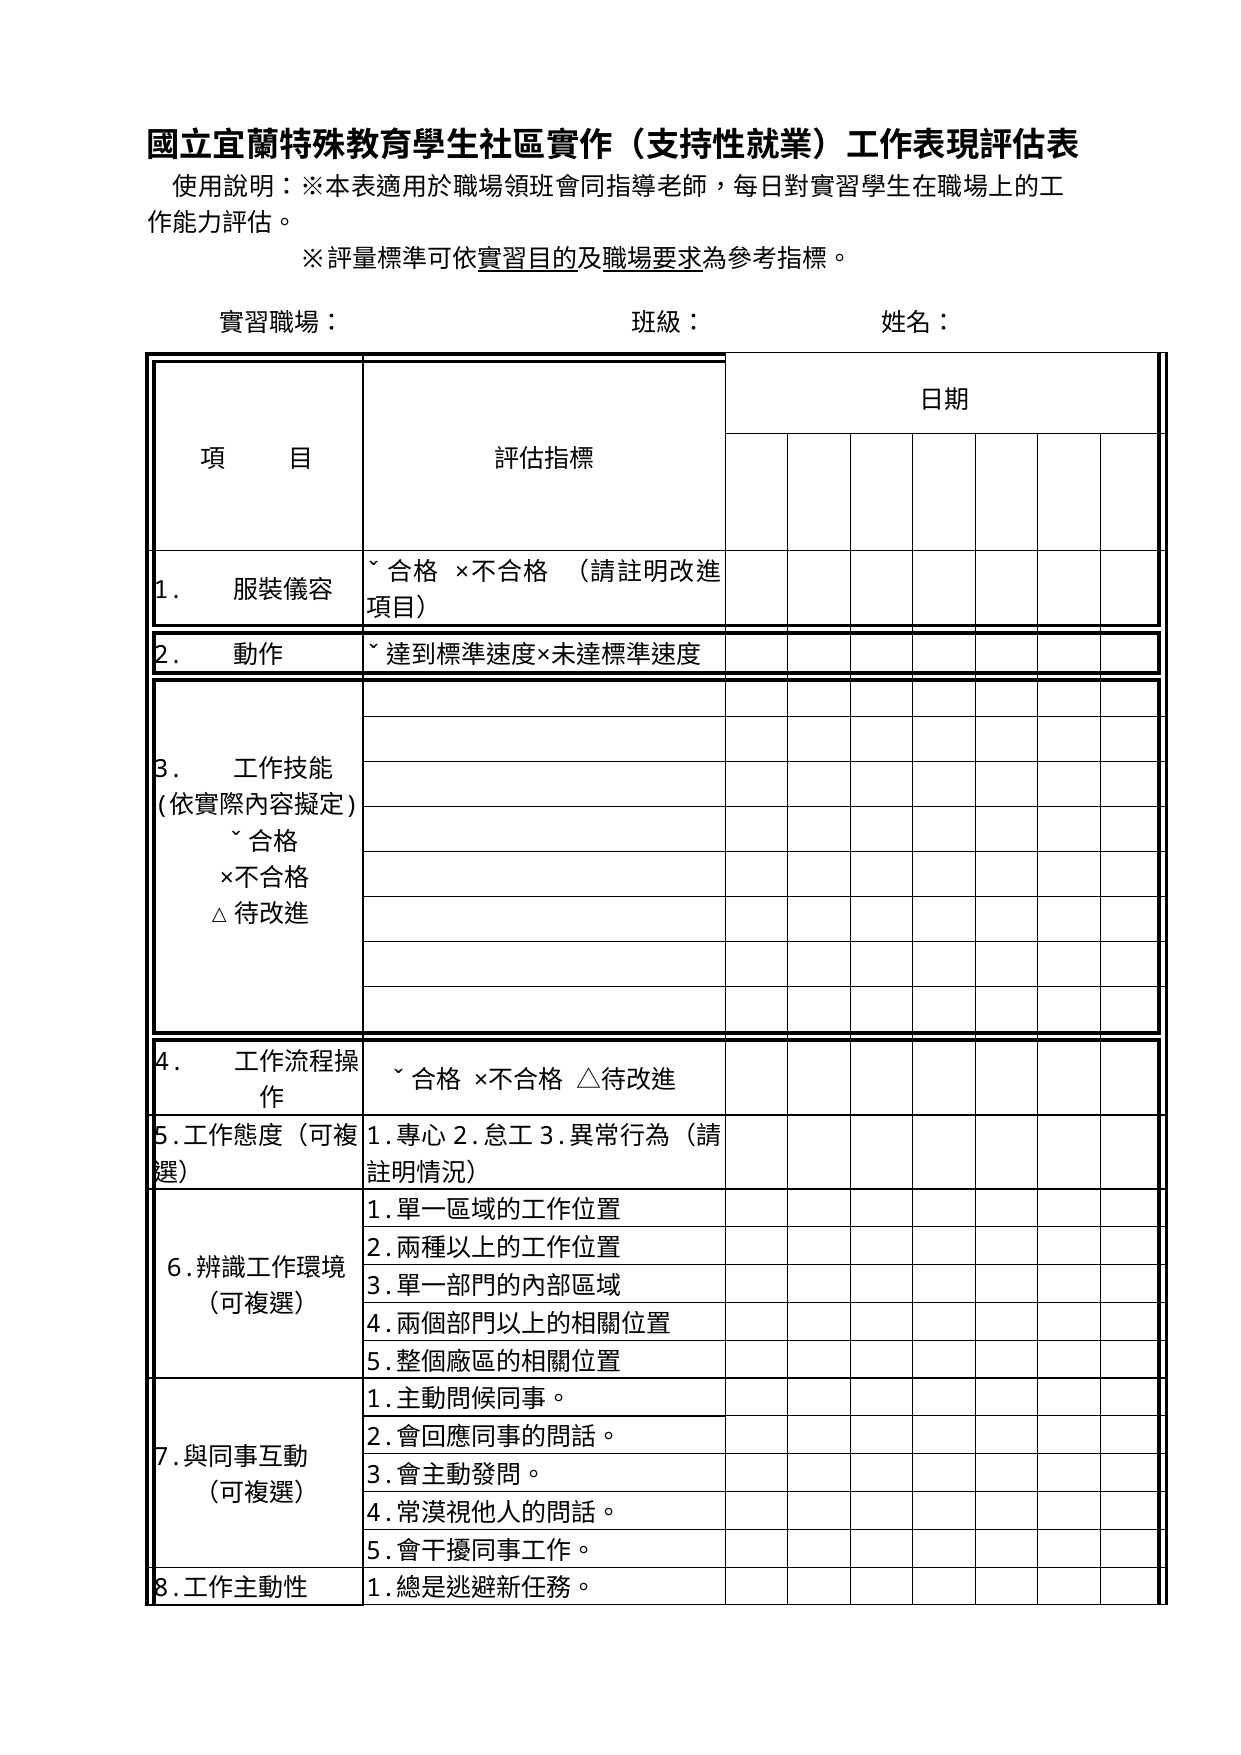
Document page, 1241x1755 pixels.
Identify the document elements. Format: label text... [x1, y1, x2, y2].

table_cell [1038, 627, 1100, 631]
table_cell [788, 807, 850, 851]
table_cell [1101, 1190, 1157, 1226]
table_cell [1038, 762, 1100, 806]
table_cell [1101, 897, 1157, 941]
table_cell [851, 1454, 912, 1491]
table_cell 2.兩種以上的工作位置 [364, 1227, 725, 1264]
table_cell [913, 1416, 975, 1453]
table_cell [913, 942, 975, 986]
table_cell 4.兩個部門以上的相關位置 [364, 1303, 725, 1339]
table_cell [364, 717, 725, 761]
table_cell [1038, 1416, 1100, 1453]
table_cell [851, 1303, 912, 1339]
table_cell [851, 897, 912, 941]
table_cell [364, 807, 725, 851]
table_cell [976, 717, 1037, 761]
table_cell [976, 1568, 1037, 1604]
table_cell [851, 1341, 912, 1377]
table_cell [976, 1265, 1037, 1302]
table_cell [976, 1190, 1037, 1226]
table_cell [726, 1530, 787, 1566]
table_cell [851, 1568, 912, 1604]
table_cell [976, 852, 1037, 896]
table_cell 6.辨識工作環境 （可複選） [156, 1190, 362, 1377]
table_cell [913, 635, 975, 671]
table_cell [1101, 1265, 1157, 1302]
table_cell [913, 1341, 975, 1377]
table_cell [726, 551, 787, 623]
table_cell [976, 551, 1037, 623]
table_cell [364, 942, 725, 986]
table_cell [976, 1116, 1037, 1188]
table_cell [1038, 1492, 1100, 1528]
table_cell [364, 762, 725, 806]
table_cell 1.專心2.怠工3.異常行為（請註明情況） [364, 1116, 725, 1188]
table_cell 2.會回應同事的問話。 [364, 1417, 725, 1453]
table_cell [913, 1303, 975, 1339]
table_cell [1038, 1227, 1100, 1264]
table_header [364, 356, 725, 360]
table_cell [851, 1416, 912, 1453]
table_cell [976, 897, 1037, 941]
table_cell [1101, 717, 1157, 761]
table_cell [851, 1265, 912, 1302]
table_cell [976, 987, 1037, 1031]
table_cell [726, 1492, 787, 1528]
table_cell 1.總是逃避新任務。 [364, 1568, 725, 1604]
text 國立宜蘭特殊教育學生社區實作（支持性就業）工作表現評估表 [73, 118, 1152, 166]
table_cell [364, 897, 725, 941]
table_cell [788, 762, 850, 806]
table_cell [726, 852, 787, 896]
table_cell [851, 1042, 912, 1114]
table_cell 3.會主動發問。 [364, 1454, 725, 1491]
table_cell [851, 807, 912, 851]
table_cell 動作 [150, 624, 362, 671]
table_cell [1038, 1303, 1100, 1339]
table_cell [788, 1042, 850, 1114]
table_cell [788, 1265, 850, 1302]
table_cell [1101, 1341, 1157, 1377]
table_cell [976, 762, 1037, 806]
table_cell ˇ合格 ×不合格 （請註明改進項目） [364, 551, 725, 623]
table_cell [976, 627, 1037, 631]
table_cell [1038, 1454, 1100, 1491]
table_cell [726, 1190, 787, 1226]
table_cell [364, 682, 725, 716]
table_cell [788, 635, 850, 671]
table_cell [913, 1265, 975, 1302]
table_cell [1038, 942, 1100, 986]
table_cell [851, 682, 912, 716]
table_cell [726, 987, 787, 1031]
table_cell [788, 897, 850, 941]
table_cell 5.整個廠區的相關位置 [364, 1341, 725, 1377]
table_cell [788, 1190, 850, 1226]
table_cell [1038, 1116, 1100, 1188]
table_cell [913, 1568, 975, 1604]
table_cell [851, 1116, 912, 1188]
table_cell [726, 762, 787, 806]
table_cell [788, 717, 850, 761]
table_cell [913, 434, 975, 549]
table_cell [788, 942, 850, 986]
table_cell 4.常漠視他人的問話。 [364, 1492, 725, 1528]
table_cell [976, 682, 1037, 716]
table_cell [1038, 635, 1100, 671]
table_cell [913, 551, 975, 623]
table_cell 服裝儀容 [156, 551, 362, 623]
table_cell [851, 1190, 912, 1226]
table_cell [913, 1190, 975, 1226]
table_cell [1101, 434, 1157, 549]
table_cell [726, 1568, 787, 1604]
table_cell [1101, 635, 1157, 671]
table_cell [726, 1341, 787, 1377]
table_cell [1101, 624, 1163, 671]
table_cell [788, 987, 850, 1031]
table_cell [788, 1227, 850, 1264]
table_cell [788, 1116, 850, 1188]
table_cell [788, 1492, 850, 1528]
table_cell [1101, 852, 1157, 896]
table_cell [851, 627, 912, 631]
table_cell 工作流程操作 [150, 1031, 362, 1114]
table_cell [1101, 551, 1157, 623]
table_cell [976, 1379, 1037, 1415]
table_cell [1101, 987, 1157, 1031]
table_cell [913, 717, 975, 761]
table_cell [976, 1341, 1037, 1377]
table_cell [976, 635, 1037, 671]
text 使用說明：※本表適用於職場領班會同指導老師，每日對實習學生在職場上的工作能力評估。 [148, 166, 1067, 239]
table_cell [1101, 1379, 1157, 1415]
table_cell [726, 717, 787, 761]
table_cell [851, 852, 912, 896]
table_cell [1038, 551, 1100, 623]
table_cell [1101, 671, 1163, 716]
table_cell [976, 807, 1037, 851]
table_cell [913, 762, 975, 806]
table_cell [788, 1530, 850, 1566]
table_cell [913, 987, 975, 1031]
table_cell [851, 551, 912, 623]
table_cell [976, 434, 1037, 549]
table_cell [726, 1379, 787, 1415]
table_cell [788, 852, 850, 896]
table_cell [913, 1492, 975, 1528]
table_cell [913, 627, 975, 631]
table_cell [851, 987, 912, 1031]
table_cell ˇ合格 ×不合格 △待改進 [364, 1042, 725, 1114]
table_cell [788, 1568, 850, 1604]
table_cell [726, 1303, 787, 1339]
text ※評量標準可依實習目的及職場要求為參考指標。 [285, 239, 1093, 275]
table_cell ˇ達到標準速度×未達標準速度 [364, 635, 725, 671]
table_cell [726, 1042, 787, 1114]
table_cell [976, 1042, 1037, 1114]
table_cell [976, 942, 1037, 986]
table_cell 5.工作態度（可複選） [156, 1116, 362, 1188]
table_cell [726, 1265, 787, 1302]
table_cell [788, 551, 850, 623]
table_cell [788, 627, 850, 631]
table_cell [913, 807, 975, 851]
table_cell [851, 434, 912, 549]
table_header 評估指標 [364, 363, 725, 549]
table_cell [913, 1116, 975, 1188]
table_cell [913, 1379, 975, 1415]
table_cell [726, 627, 787, 631]
table_cell [976, 1454, 1037, 1491]
table_cell [788, 1379, 850, 1415]
table_header 日期 [726, 353, 1157, 433]
table_cell [1038, 1379, 1100, 1415]
table_cell [1038, 434, 1100, 549]
table_cell [1038, 1265, 1100, 1302]
table_cell [788, 1303, 850, 1339]
table_cell [1101, 1568, 1157, 1604]
text 實習職場： 班級： 姓名： [92, 300, 1093, 340]
table_cell [788, 682, 850, 716]
table_cell [788, 1454, 850, 1491]
table_cell [1101, 1042, 1157, 1114]
table_cell [1101, 1416, 1157, 1453]
table_cell [726, 635, 787, 671]
table_cell [788, 434, 850, 549]
table_cell [726, 1227, 787, 1264]
table_cell [1038, 987, 1100, 1031]
table_cell [976, 1530, 1037, 1566]
table_cell [851, 1530, 912, 1566]
table_cell [976, 1416, 1037, 1453]
table_cell [726, 942, 787, 986]
table_cell [1101, 1031, 1163, 1114]
table_cell [851, 1227, 912, 1264]
table_cell [1038, 1568, 1100, 1604]
table_cell [913, 1042, 975, 1114]
table_cell [1101, 942, 1157, 986]
table_cell [976, 1303, 1037, 1339]
table_cell [726, 682, 787, 716]
table_cell [913, 1530, 975, 1566]
table_cell [788, 1341, 850, 1377]
table_cell [1038, 1042, 1100, 1114]
table_header 項 目 [150, 356, 362, 549]
table_cell [1101, 682, 1157, 716]
table_cell [1038, 897, 1100, 941]
table_cell [913, 897, 975, 941]
table_cell [1038, 1530, 1100, 1566]
table_cell [851, 1379, 912, 1415]
table_cell [1101, 1492, 1157, 1528]
table_cell 1.單一區域的工作位置 [364, 1190, 725, 1226]
table_cell [1038, 682, 1100, 716]
table_cell [726, 1116, 787, 1188]
table_cell [1101, 762, 1157, 806]
table_cell [913, 852, 975, 896]
table_cell [851, 762, 912, 806]
table_cell [1101, 1116, 1157, 1188]
table_cell 1.主動問候同事。 [364, 1379, 725, 1415]
table_cell [1101, 1303, 1157, 1339]
table_cell [726, 434, 787, 549]
table_cell [1101, 807, 1157, 851]
table_cell [726, 897, 787, 941]
table_cell [364, 852, 725, 896]
table_cell [364, 627, 725, 631]
table_cell [1038, 807, 1100, 851]
table_cell [976, 1492, 1037, 1528]
table_cell [913, 682, 975, 716]
table_cell [913, 1227, 975, 1264]
table_cell 5.會干擾同事工作。 [364, 1530, 725, 1566]
table_cell [1038, 852, 1100, 896]
table_cell [913, 1454, 975, 1491]
table_cell [1101, 1530, 1157, 1566]
table_cell [851, 717, 912, 761]
table_cell [1038, 1190, 1100, 1226]
table_cell [1101, 1227, 1157, 1264]
table_cell [788, 1416, 850, 1453]
table_cell [851, 1492, 912, 1528]
table_cell [726, 1416, 787, 1453]
table_cell [851, 635, 912, 671]
table_cell [726, 1454, 787, 1491]
table_cell [851, 942, 912, 986]
table_cell 工作技能 (依實際內容擬定) ˇ合格 ×不合格 △待改進 [150, 671, 362, 1031]
table_cell 7.與同事互動 （可複選） [156, 1379, 362, 1566]
table_cell [976, 1227, 1037, 1264]
table_cell 8.工作主動性 [156, 1568, 362, 1604]
table_cell [1038, 1341, 1100, 1377]
table_cell [1101, 1454, 1157, 1491]
table_cell [364, 987, 725, 1031]
table_cell 3.單一部門的內部區域 [364, 1265, 725, 1302]
table_cell [1038, 717, 1100, 761]
table_cell [726, 807, 787, 851]
